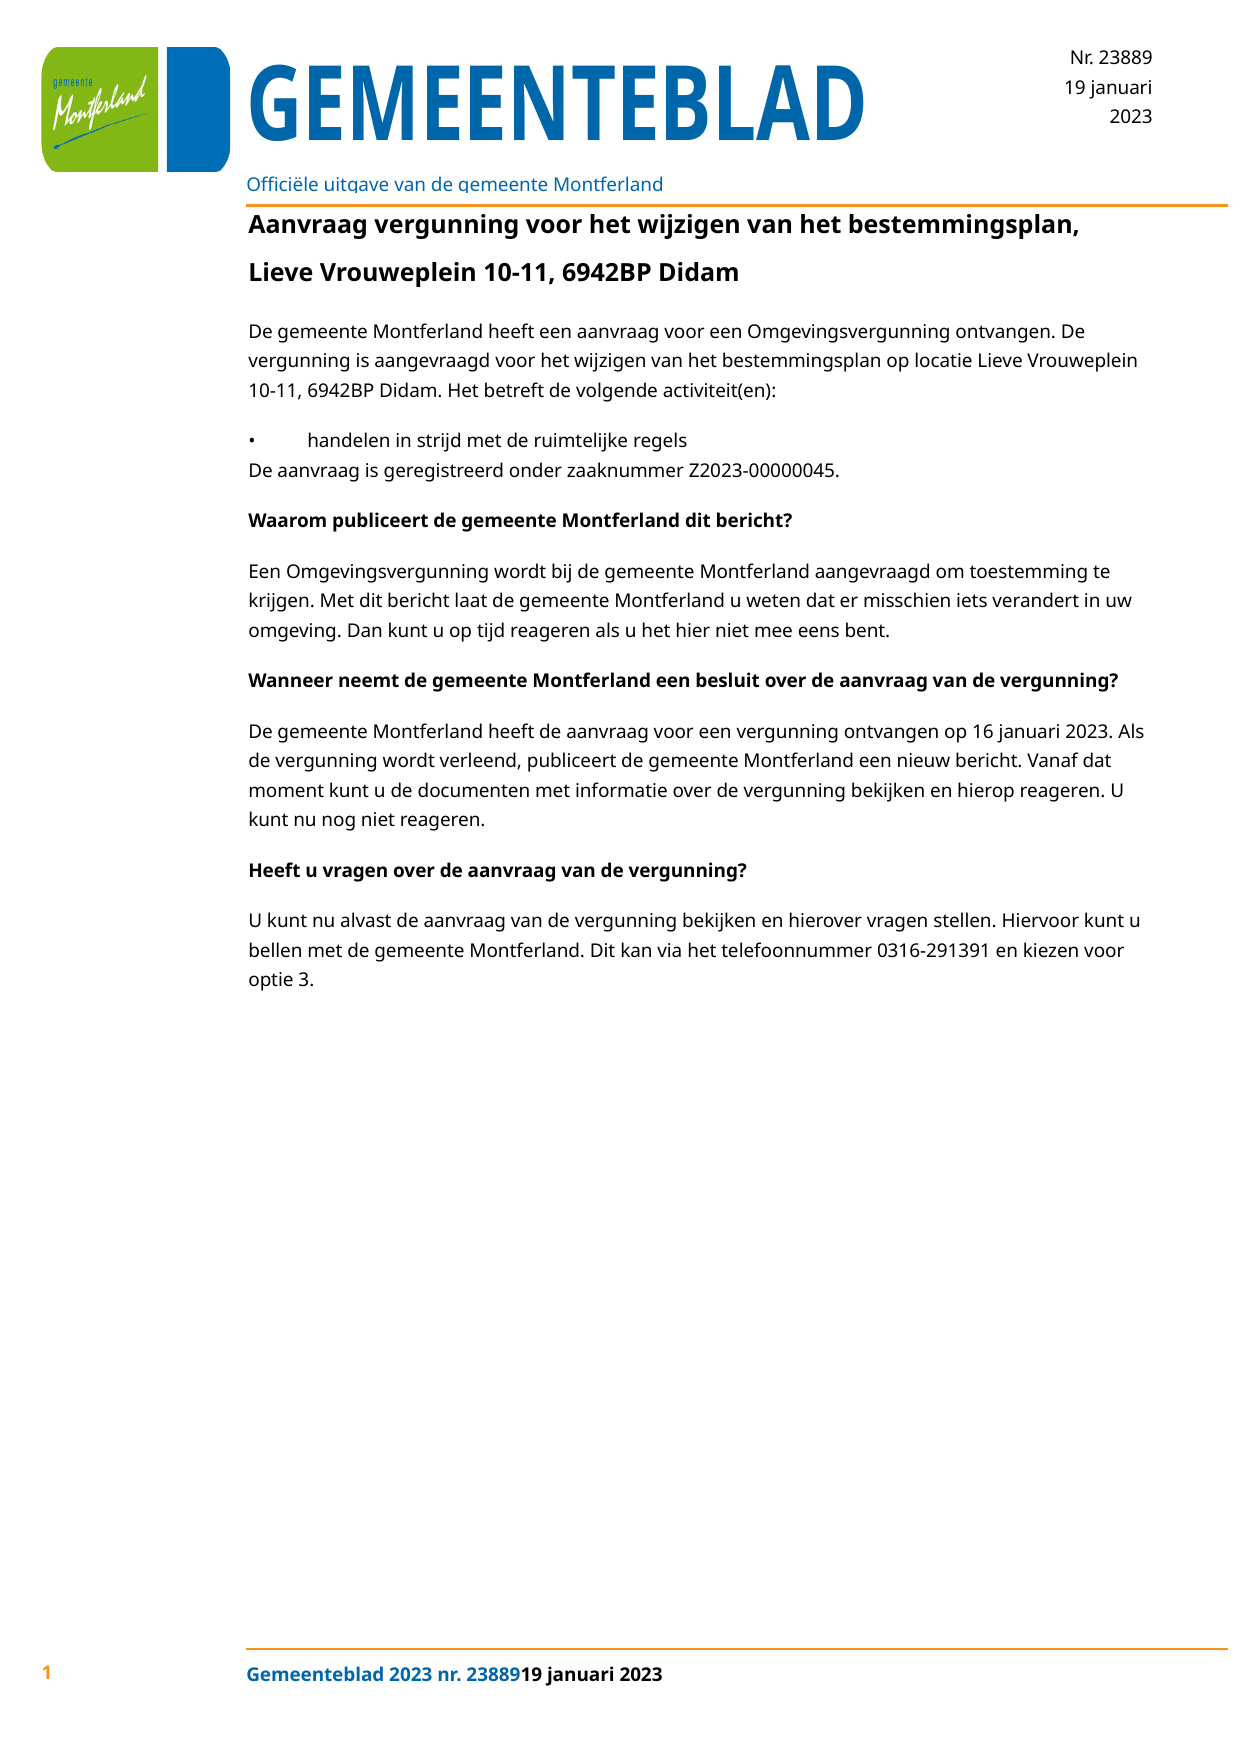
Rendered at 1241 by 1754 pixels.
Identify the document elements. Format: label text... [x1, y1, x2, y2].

text De aanvraag is geregistreerd onder zaaknummer Z2023-00000045. [248, 457, 1152, 483]
text Heeft u vragen over de aanvraag van de vergunning? [248, 857, 1152, 883]
text U kunt nu alvast de aanvraag van de vergunning bekijken en hierover vragen stellen. Hiervoor kunt u bellen met de gemeente Montferland. Dit kan via het telefoonnummer 0316-291391 en kiezen voor optie 3. [248, 907, 1152, 992]
text Een Omgevingsvergunning wordt bij de gemeente Montferland aangevraagd om toestemming te krijgen. Met dit bericht laat de gemeente Montferland u weten dat er misschien iets verandert in uw omgeving. Dan kunt u op tijd reageren als u het hier niet mee eens bent. [248, 558, 1152, 643]
text De gemeente Montferland heeft de aanvraag voor een vergunning ontvangen op 16 januari 2023. Als de vergunning wordt verleend, publiceert de gemeente Montferland een nieuw bericht. Vanaf dat moment kunt u de documenten met informatie over de vergunning bekijken en hierop reageren. U kunt nu nog niet reageren. [248, 718, 1152, 832]
list handelen in strijd met de ruimtelijke regels [248, 427, 1152, 453]
picture [41, 47, 231, 172]
text Aanvraag vergunning voor het wijzigen van het bestemmingsplan, Lieve Vrouweplein 10-11, 6942BP Didam [248, 207, 1152, 288]
text De gemeente Montferland heeft een aanvraag voor een Omgevingsvergunning ontvangen. De vergunning is aangevraagd voor het wijzigen van het bestemmingsplan op locatie Lieve Vrouweplein 10-11, 6942BP Didam. Het betreft de volgende activiteit(en): [248, 318, 1152, 403]
text Waarom publiceert de gemeente Montferland dit bericht? [248, 507, 1152, 533]
text Wanneer neemt de gemeente Montferland een besluit over de aanvraag van de vergunning? [248, 667, 1152, 693]
